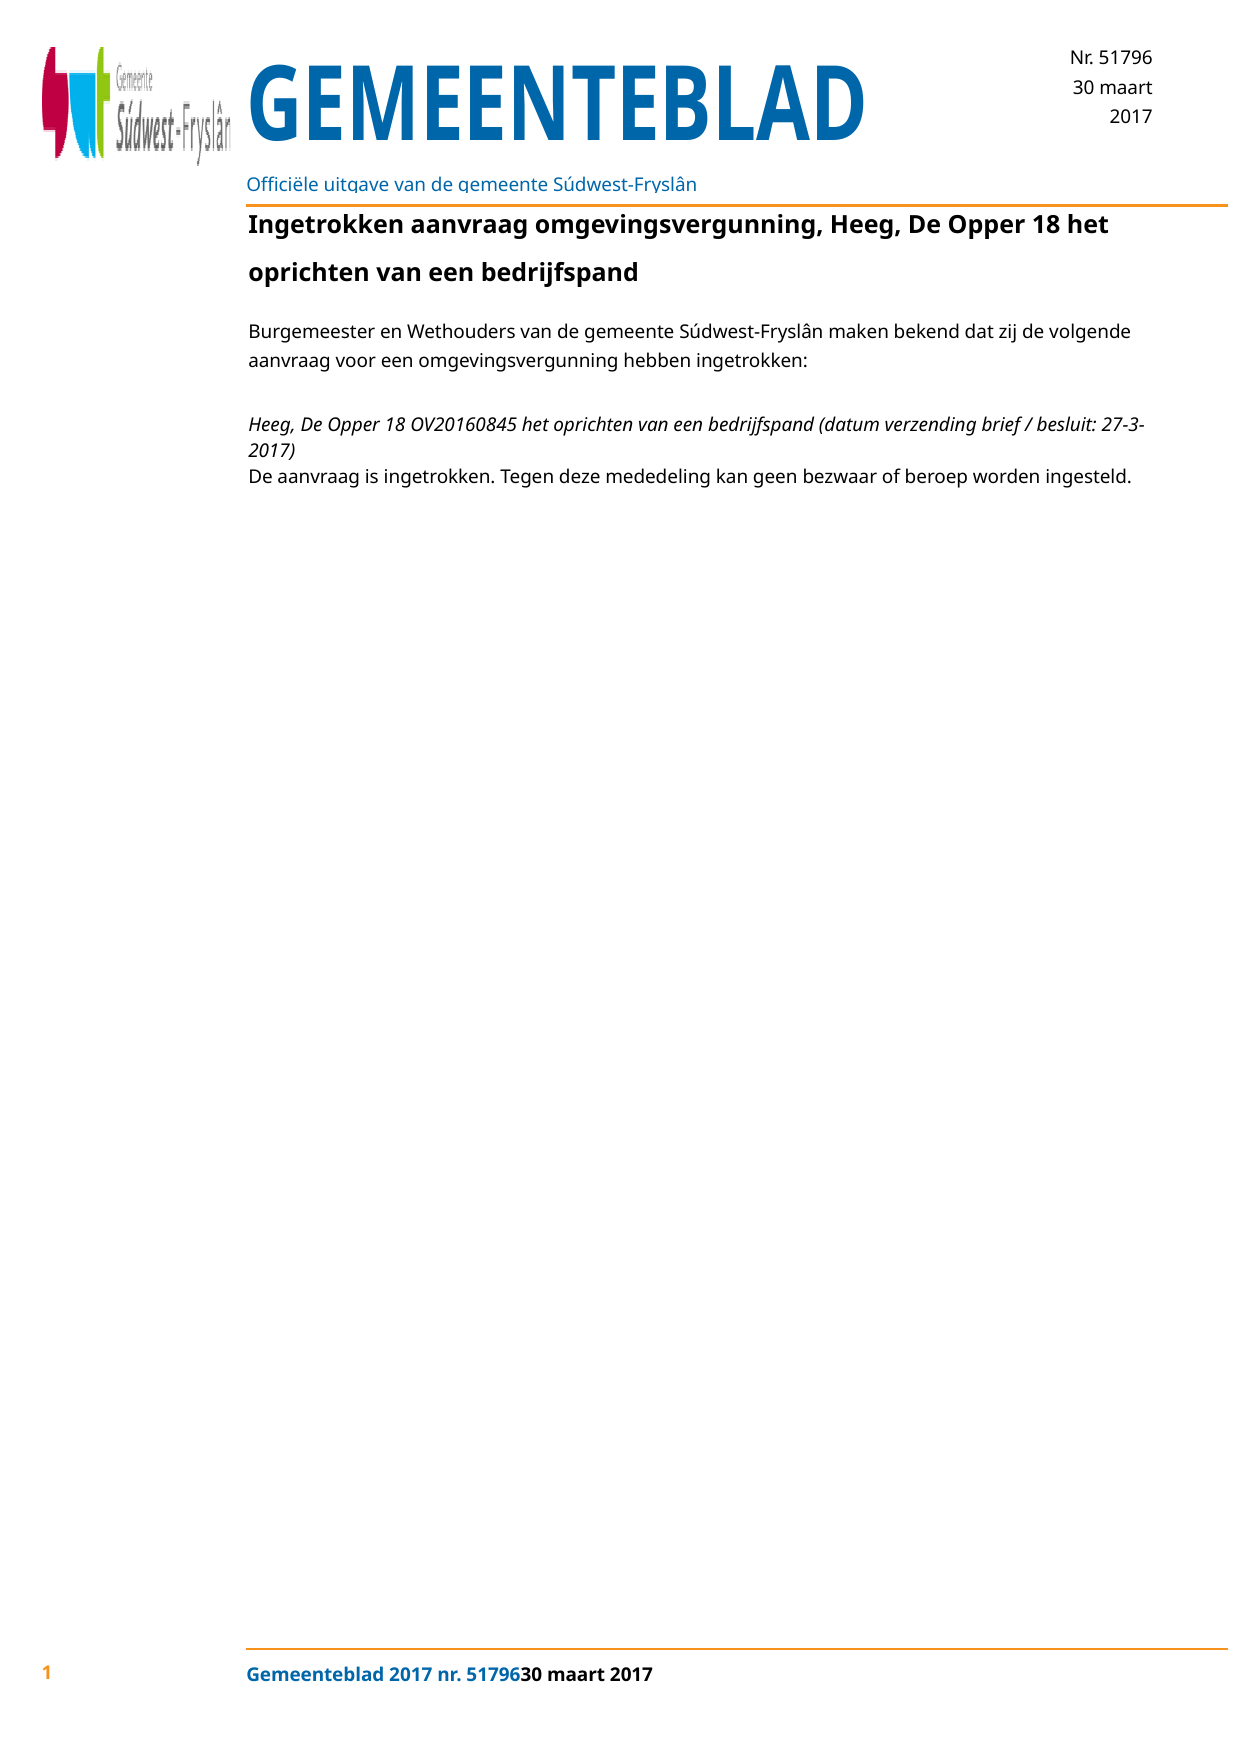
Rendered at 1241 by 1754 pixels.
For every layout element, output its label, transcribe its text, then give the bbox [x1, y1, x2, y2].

text Ingetrokken aanvraag omgevingsvergunning, Heeg, De Opper 18 het oprichten van een bedrijfspand [248, 207, 1152, 288]
text De aanvraag is ingetrokken. Tegen deze mededeling kan geen bezwaar of beroep worden ingesteld. [248, 463, 1152, 489]
text Heeg, De Opper 18 OV20160845 het oprichten van een bedrijfspand (datum verzending brief / besluit: 27-3-2017) [248, 411, 1152, 463]
picture [41, 47, 231, 172]
text Burgemeester en Wethouders van de gemeente Súdwest-Fryslân maken bekend dat zij de volgende aanvraag voor een omgevingsvergunning hebben ingetrokken: [248, 318, 1152, 373]
